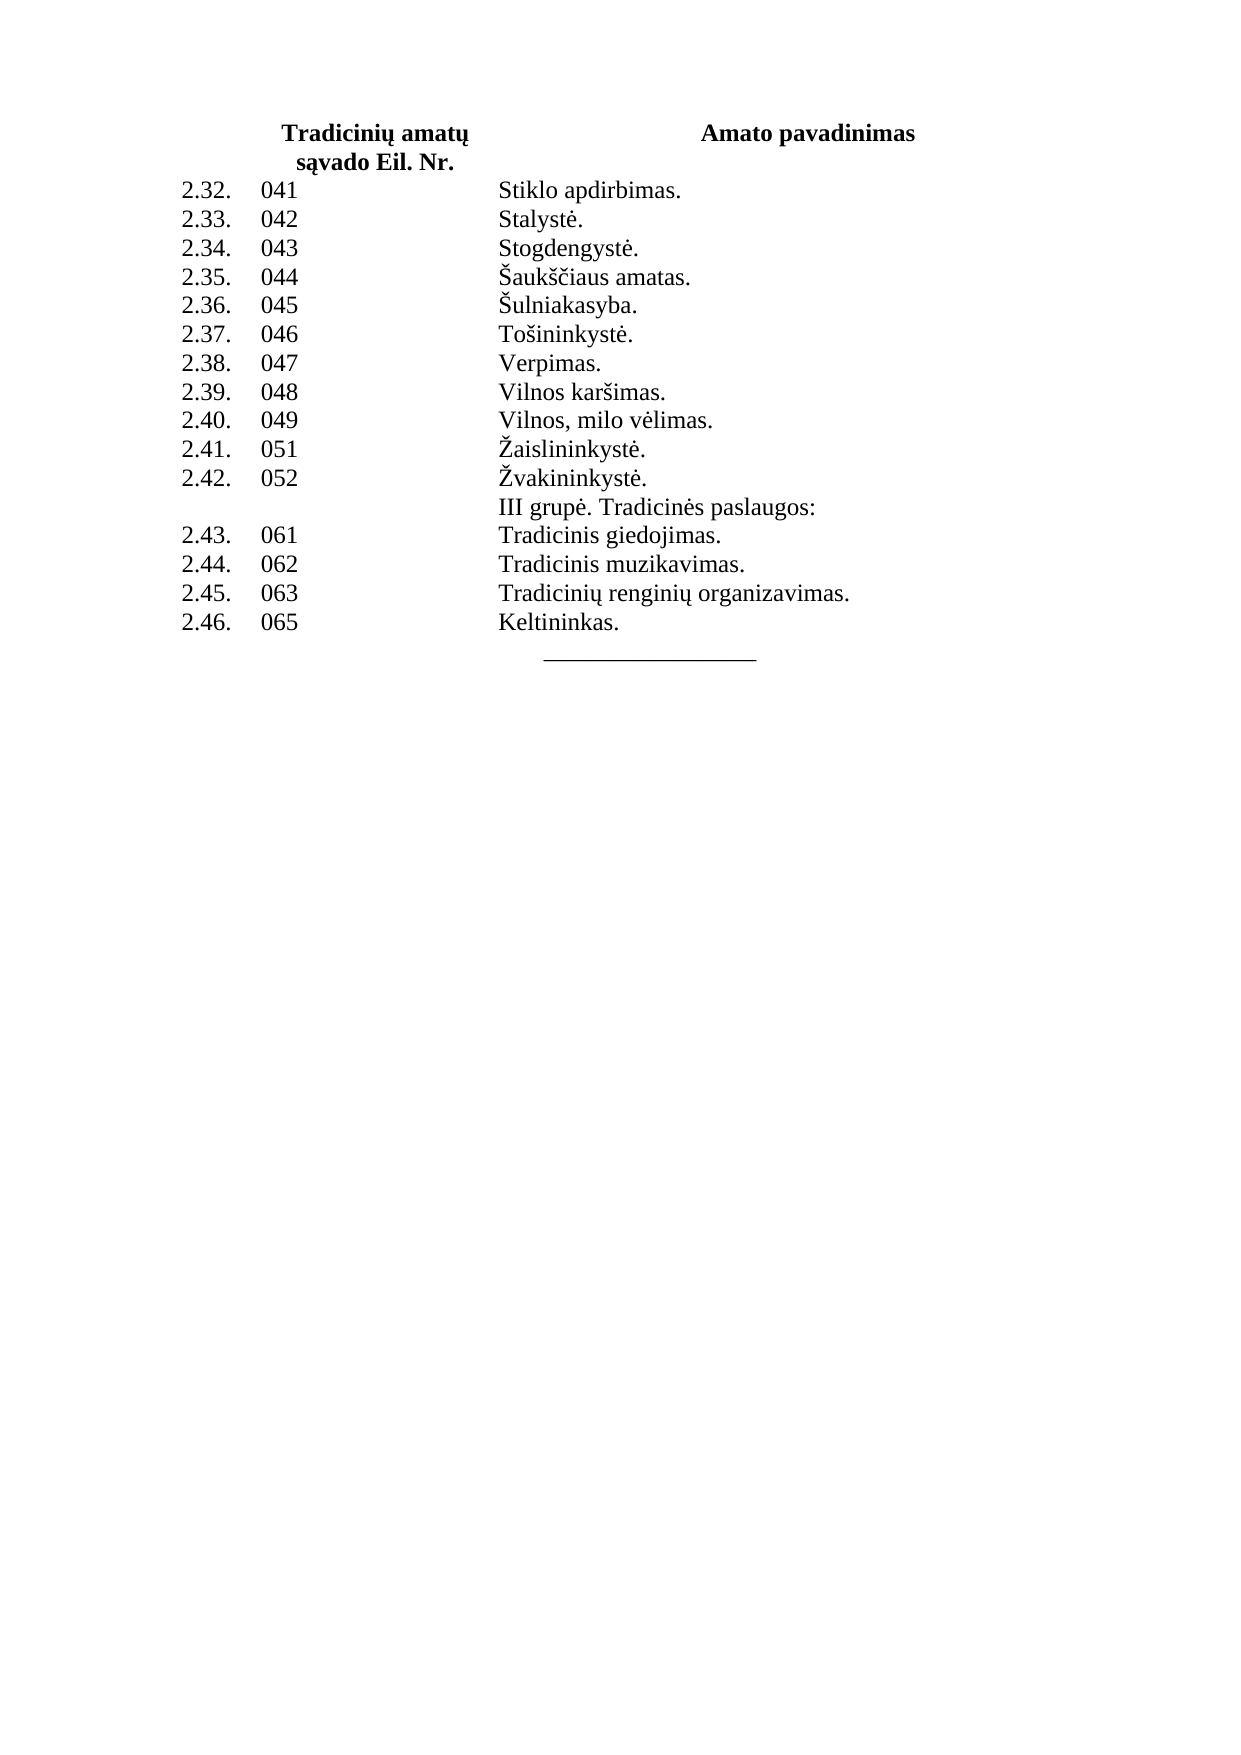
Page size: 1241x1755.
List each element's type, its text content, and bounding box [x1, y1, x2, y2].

table_cell Verpimas. [494, 348, 1122, 377]
table_cell 065 [256, 607, 494, 636]
table_cell 2.40. [177, 406, 256, 434]
table_cell [256, 492, 494, 521]
table_cell Žaislininkystė. [494, 434, 1122, 463]
table_cell Tošininkystė. [494, 319, 1122, 348]
table_cell 2.39. [177, 377, 256, 406]
table_cell III grupė. Tradicinės paslaugos: [494, 492, 1122, 521]
table_cell Vilnos, milo vėlimas. [494, 406, 1122, 434]
table_cell 044 [256, 262, 494, 291]
table_cell 2.35. [177, 262, 256, 291]
table_cell 2.32. [177, 176, 256, 204]
table_cell 2.45. [177, 578, 256, 607]
table_cell 2.38. [177, 348, 256, 377]
table_cell 043 [256, 233, 494, 262]
table_cell 2.33. [177, 204, 256, 233]
table_cell 048 [256, 377, 494, 406]
table_cell 045 [256, 291, 494, 319]
table_cell 063 [256, 578, 494, 607]
table_cell 042 [256, 204, 494, 233]
table_cell 052 [256, 463, 494, 492]
table_cell 2.37. [177, 319, 256, 348]
table_cell Žvakininkystė. [494, 463, 1122, 492]
table_cell Stiklo apdirbimas. [494, 176, 1122, 204]
text _________________ [177, 636, 1122, 664]
table_cell 2.34. [177, 233, 256, 262]
table_cell 2.46. [177, 607, 256, 636]
table_cell [177, 492, 256, 521]
table_header Tradicinių amatų sąvado Eil. Nr. [256, 118, 494, 176]
table_cell 061 [256, 521, 494, 549]
table_cell 046 [256, 319, 494, 348]
table_header Amato pavadinimas [494, 118, 1122, 176]
table_cell Keltininkas. [494, 607, 1122, 636]
table_cell 2.36. [177, 291, 256, 319]
table_cell 049 [256, 406, 494, 434]
table_cell 047 [256, 348, 494, 377]
table_header [177, 118, 256, 176]
table_cell 2.42. [177, 463, 256, 492]
table_cell 2.41. [177, 434, 256, 463]
table_cell Šulniakasyba. [494, 291, 1122, 319]
table_cell Stogdengystė. [494, 233, 1122, 262]
table_cell Šaukščiaus amatas. [494, 262, 1122, 291]
table_cell Stalystė. [494, 204, 1122, 233]
table_cell 041 [256, 176, 494, 204]
table_cell Vilnos karšimas. [494, 377, 1122, 406]
table_cell 2.44. [177, 549, 256, 578]
table_cell Tradicinių renginių organizavimas. [494, 578, 1122, 607]
table_cell 2.43. [177, 521, 256, 549]
table_cell Tradicinis muzikavimas. [494, 549, 1122, 578]
table_cell Tradicinis giedojimas. [494, 521, 1122, 549]
table_cell 062 [256, 549, 494, 578]
table_cell 051 [256, 434, 494, 463]
